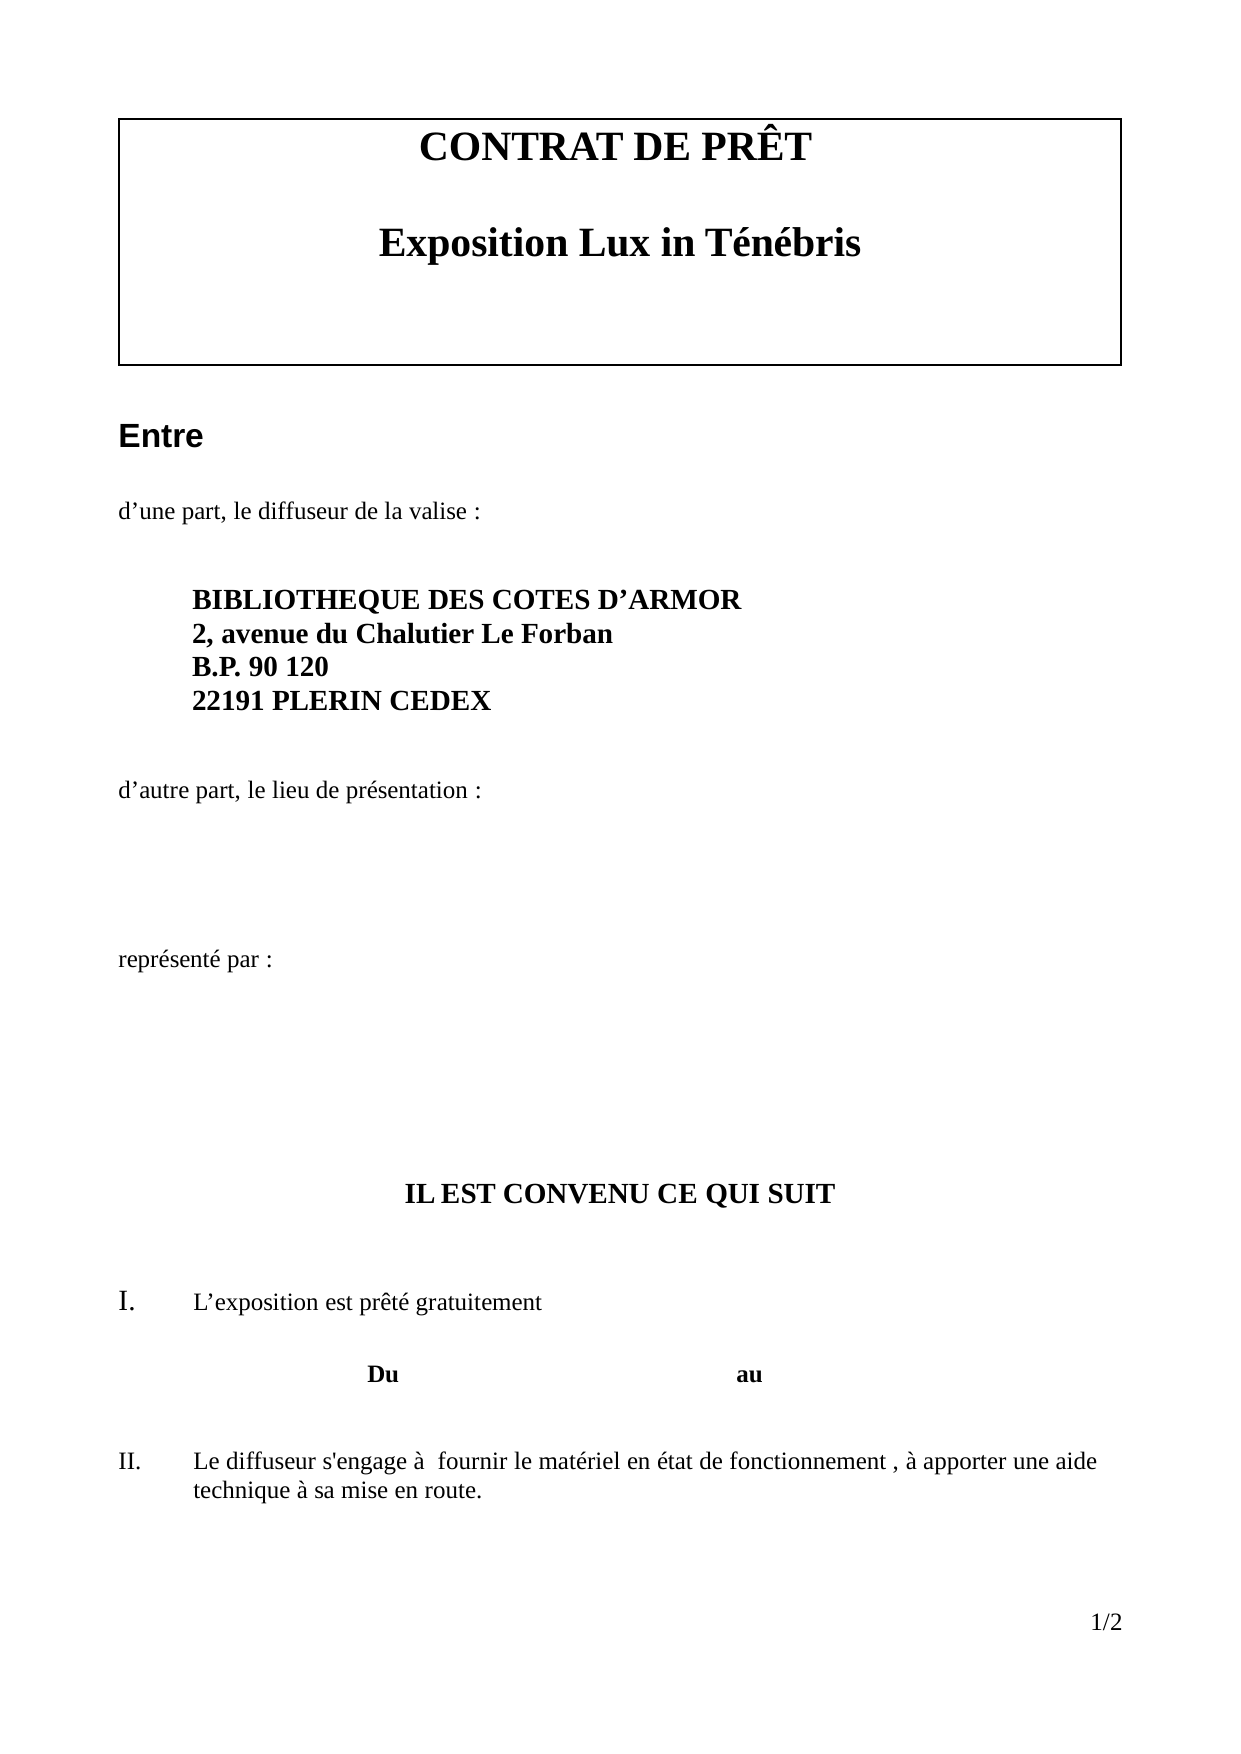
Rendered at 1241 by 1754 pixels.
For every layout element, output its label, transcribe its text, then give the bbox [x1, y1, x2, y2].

text représenté par : [118, 944, 1122, 973]
text BIBLIOTHEQUE DES COTES D’ARMOR [118, 583, 1122, 616]
text 22191 PLERIN CEDEX [118, 683, 1122, 717]
text Exposition Lux in Ténébris [120, 214, 1120, 266]
text 2, avenue du Chalutier Le Forban [118, 616, 1122, 650]
text d’autre part, le lieu de présentation : [118, 775, 1122, 804]
list Le diffuseur s'engage à fournir le matériel en état de fonctionnement , à apporter une aide technique à sa mise en route. [118, 1446, 1122, 1504]
subtitle Entre [118, 415, 1122, 454]
subtitle L’exposition est prêté gratuitement [118, 1283, 1122, 1317]
text IL EST CONVENU CE QUI SUIT [118, 1176, 1122, 1210]
text d’une part, le diffuseur de la valise : [118, 496, 1122, 524]
text B.P. 90 120 [118, 650, 1122, 683]
text Du au [118, 1359, 1122, 1388]
text CONTRAT DE PRÊT [120, 120, 1120, 170]
